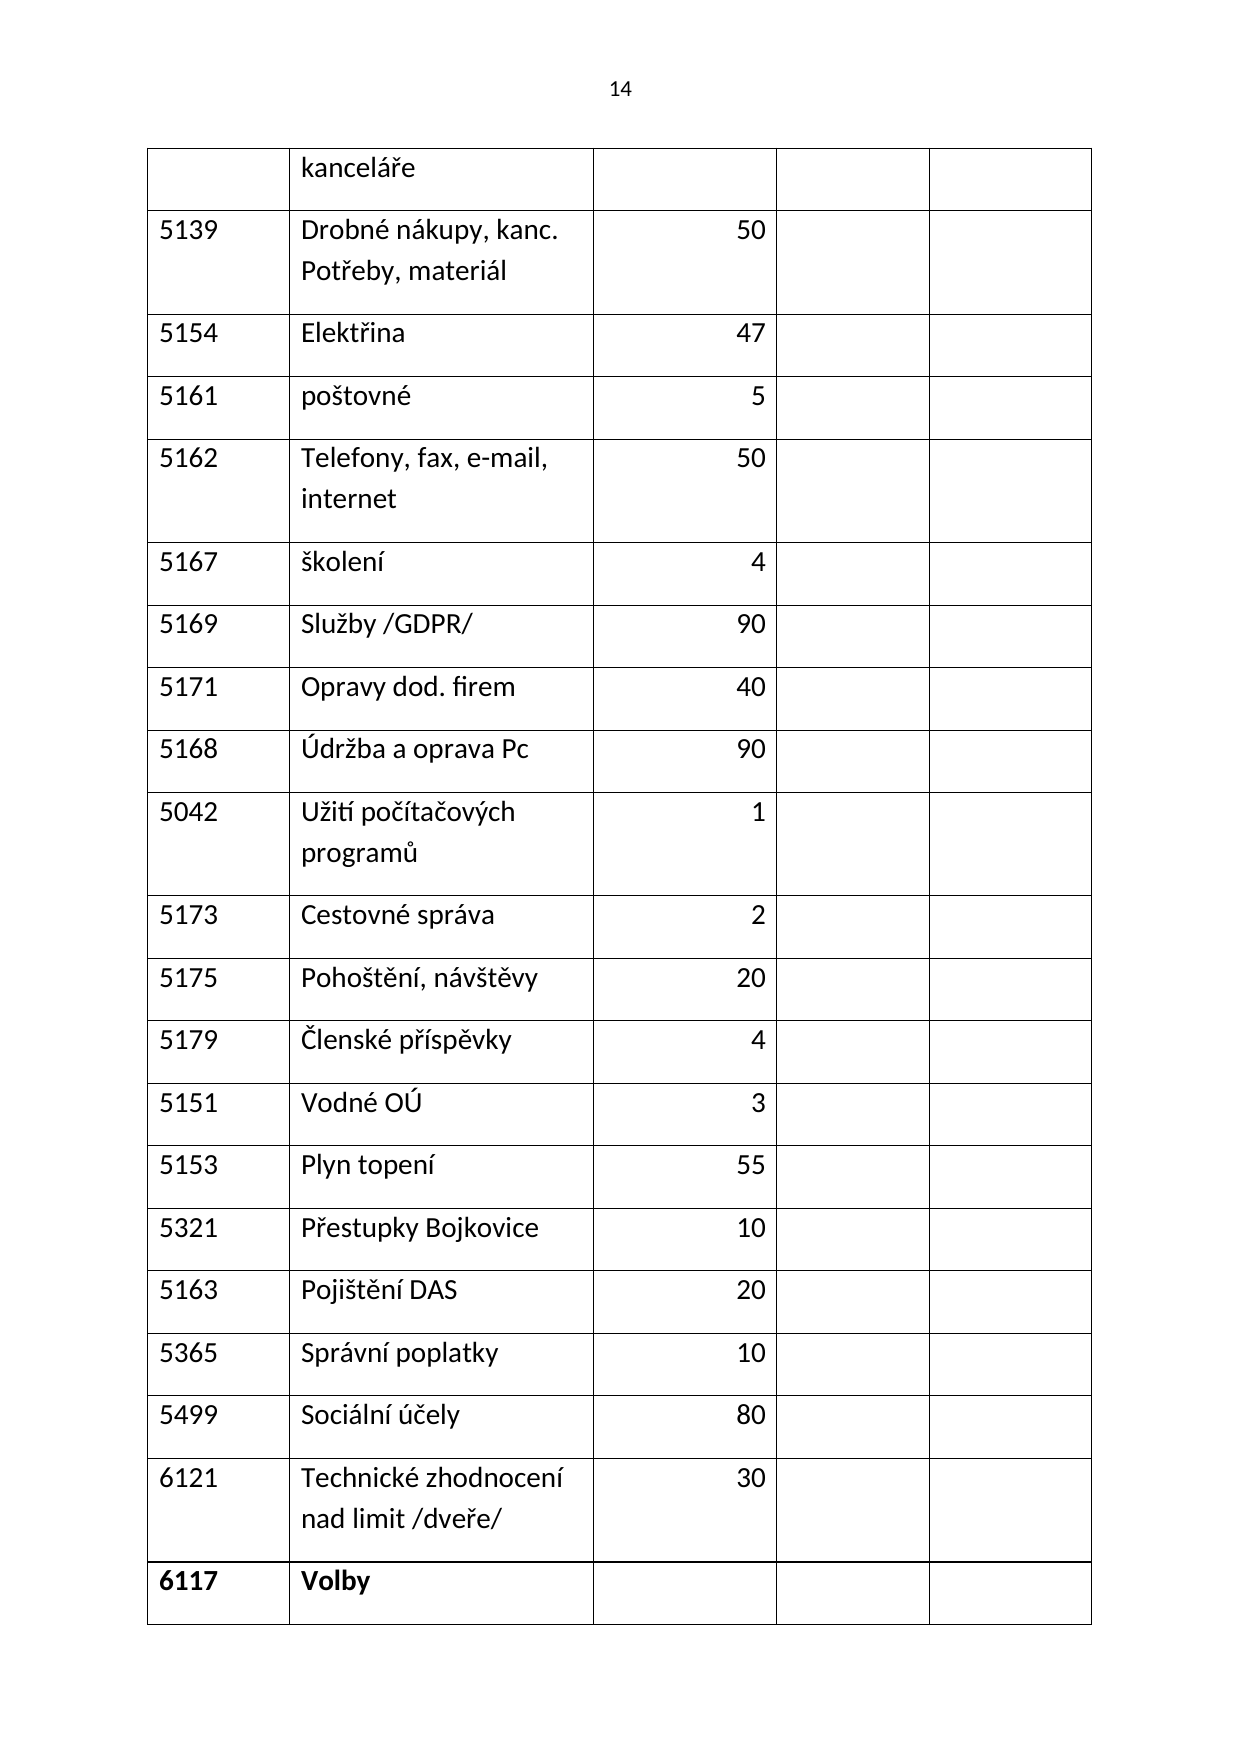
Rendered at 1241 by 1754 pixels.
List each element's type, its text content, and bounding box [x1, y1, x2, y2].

table_cell kanceláře [290, 149, 593, 210]
table_cell 5 [594, 377, 776, 438]
table_cell 5169 [148, 606, 289, 667]
table_cell Technické zhodnocení nad limit /dveře/ [290, 1459, 593, 1561]
table_cell 5499 [148, 1396, 289, 1458]
table_cell [594, 149, 776, 210]
table_cell 5321 [148, 1209, 289, 1270]
table_cell Elektřina [290, 315, 593, 376]
table_cell [777, 1271, 929, 1333]
table_cell [930, 1459, 1091, 1561]
table_cell Členské příspěvky [290, 1021, 593, 1083]
table_cell [777, 1459, 929, 1561]
table_cell [777, 315, 929, 376]
table_cell [930, 1563, 1091, 1624]
table_cell [930, 149, 1091, 210]
table_cell 5175 [148, 959, 289, 1020]
table_cell 5163 [148, 1271, 289, 1333]
table_cell [777, 149, 929, 210]
table_cell 4 [594, 1021, 776, 1083]
table_cell [777, 1084, 929, 1145]
table_cell 5365 [148, 1334, 289, 1395]
table_cell [930, 1084, 1091, 1145]
table_cell 6117 [148, 1563, 289, 1624]
table_cell Vodné OÚ [290, 1084, 593, 1145]
table_cell [930, 1334, 1091, 1395]
table_cell 30 [594, 1459, 776, 1561]
table_cell [930, 315, 1091, 376]
table_cell 1 [594, 793, 776, 895]
table_cell [594, 1563, 776, 1624]
table_cell 40 [594, 668, 776, 729]
table_cell [148, 149, 289, 210]
table_cell [930, 1396, 1091, 1458]
table_cell [777, 1334, 929, 1395]
table_cell Telefony, fax, e-mail, internet [290, 440, 593, 542]
table_cell 5162 [148, 440, 289, 542]
table_cell 3 [594, 1084, 776, 1145]
table_cell Správní poplatky [290, 1334, 593, 1395]
table_cell 47 [594, 315, 776, 376]
table_cell Údržba a oprava Pc [290, 731, 593, 792]
table_cell 90 [594, 731, 776, 792]
table_cell [930, 1146, 1091, 1208]
table_cell 5161 [148, 377, 289, 438]
table_cell [930, 896, 1091, 958]
table_cell 5167 [148, 543, 289, 604]
table_cell [930, 668, 1091, 729]
table_cell 90 [594, 606, 776, 667]
table_cell 2 [594, 896, 776, 958]
table_cell 5179 [148, 1021, 289, 1083]
table_cell [777, 668, 929, 729]
table_cell [777, 543, 929, 604]
table_cell [777, 211, 929, 313]
table_cell Drobné nákupy, kanc. Potřeby, materiál [290, 211, 593, 313]
table_cell 5139 [148, 211, 289, 313]
table_cell poštovné [290, 377, 593, 438]
table_cell [930, 1271, 1091, 1333]
table_cell Plyn topení [290, 1146, 593, 1208]
table_cell 50 [594, 440, 776, 542]
table_cell [930, 1209, 1091, 1270]
table_cell [930, 793, 1091, 895]
table_cell 5151 [148, 1084, 289, 1145]
table_cell Užití počítačových programů [290, 793, 593, 895]
table_cell 10 [594, 1334, 776, 1395]
table_cell 55 [594, 1146, 776, 1208]
table_cell 20 [594, 959, 776, 1020]
table_cell [777, 606, 929, 667]
table_cell Opravy dod. firem [290, 668, 593, 729]
table_cell [777, 731, 929, 792]
table_cell [777, 377, 929, 438]
table_cell [777, 440, 929, 542]
table_cell [930, 959, 1091, 1020]
table_cell [930, 731, 1091, 792]
table_cell Služby /GDPR/ [290, 606, 593, 667]
table_cell 20 [594, 1271, 776, 1333]
table_cell Cestovné správa [290, 896, 593, 958]
table_cell Pojištění DAS [290, 1271, 593, 1333]
table_cell [930, 543, 1091, 604]
table_cell Přestupky Bojkovice [290, 1209, 593, 1270]
table_cell [930, 211, 1091, 313]
table_cell [777, 793, 929, 895]
table_cell 10 [594, 1209, 776, 1270]
table_cell 80 [594, 1396, 776, 1458]
table_cell [777, 1563, 929, 1624]
table_cell 5173 [148, 896, 289, 958]
table_cell [777, 896, 929, 958]
table_cell Sociální účely [290, 1396, 593, 1458]
table_cell 4 [594, 543, 776, 604]
table_cell Pohoštění, návštěvy [290, 959, 593, 1020]
table_cell 5171 [148, 668, 289, 729]
table_cell [777, 1396, 929, 1458]
table_cell 5042 [148, 793, 289, 895]
table_cell [777, 1146, 929, 1208]
table_cell [777, 1021, 929, 1083]
table_cell [777, 1209, 929, 1270]
table_cell [930, 606, 1091, 667]
table_cell [777, 959, 929, 1020]
table_cell 6121 [148, 1459, 289, 1561]
table_cell [930, 377, 1091, 438]
table_cell [930, 440, 1091, 542]
table_cell [930, 1021, 1091, 1083]
table_cell školení [290, 543, 593, 604]
table_cell 5153 [148, 1146, 289, 1208]
table_cell 50 [594, 211, 776, 313]
table_cell 5154 [148, 315, 289, 376]
table_cell 5168 [148, 731, 289, 792]
table_cell Volby [290, 1563, 593, 1624]
